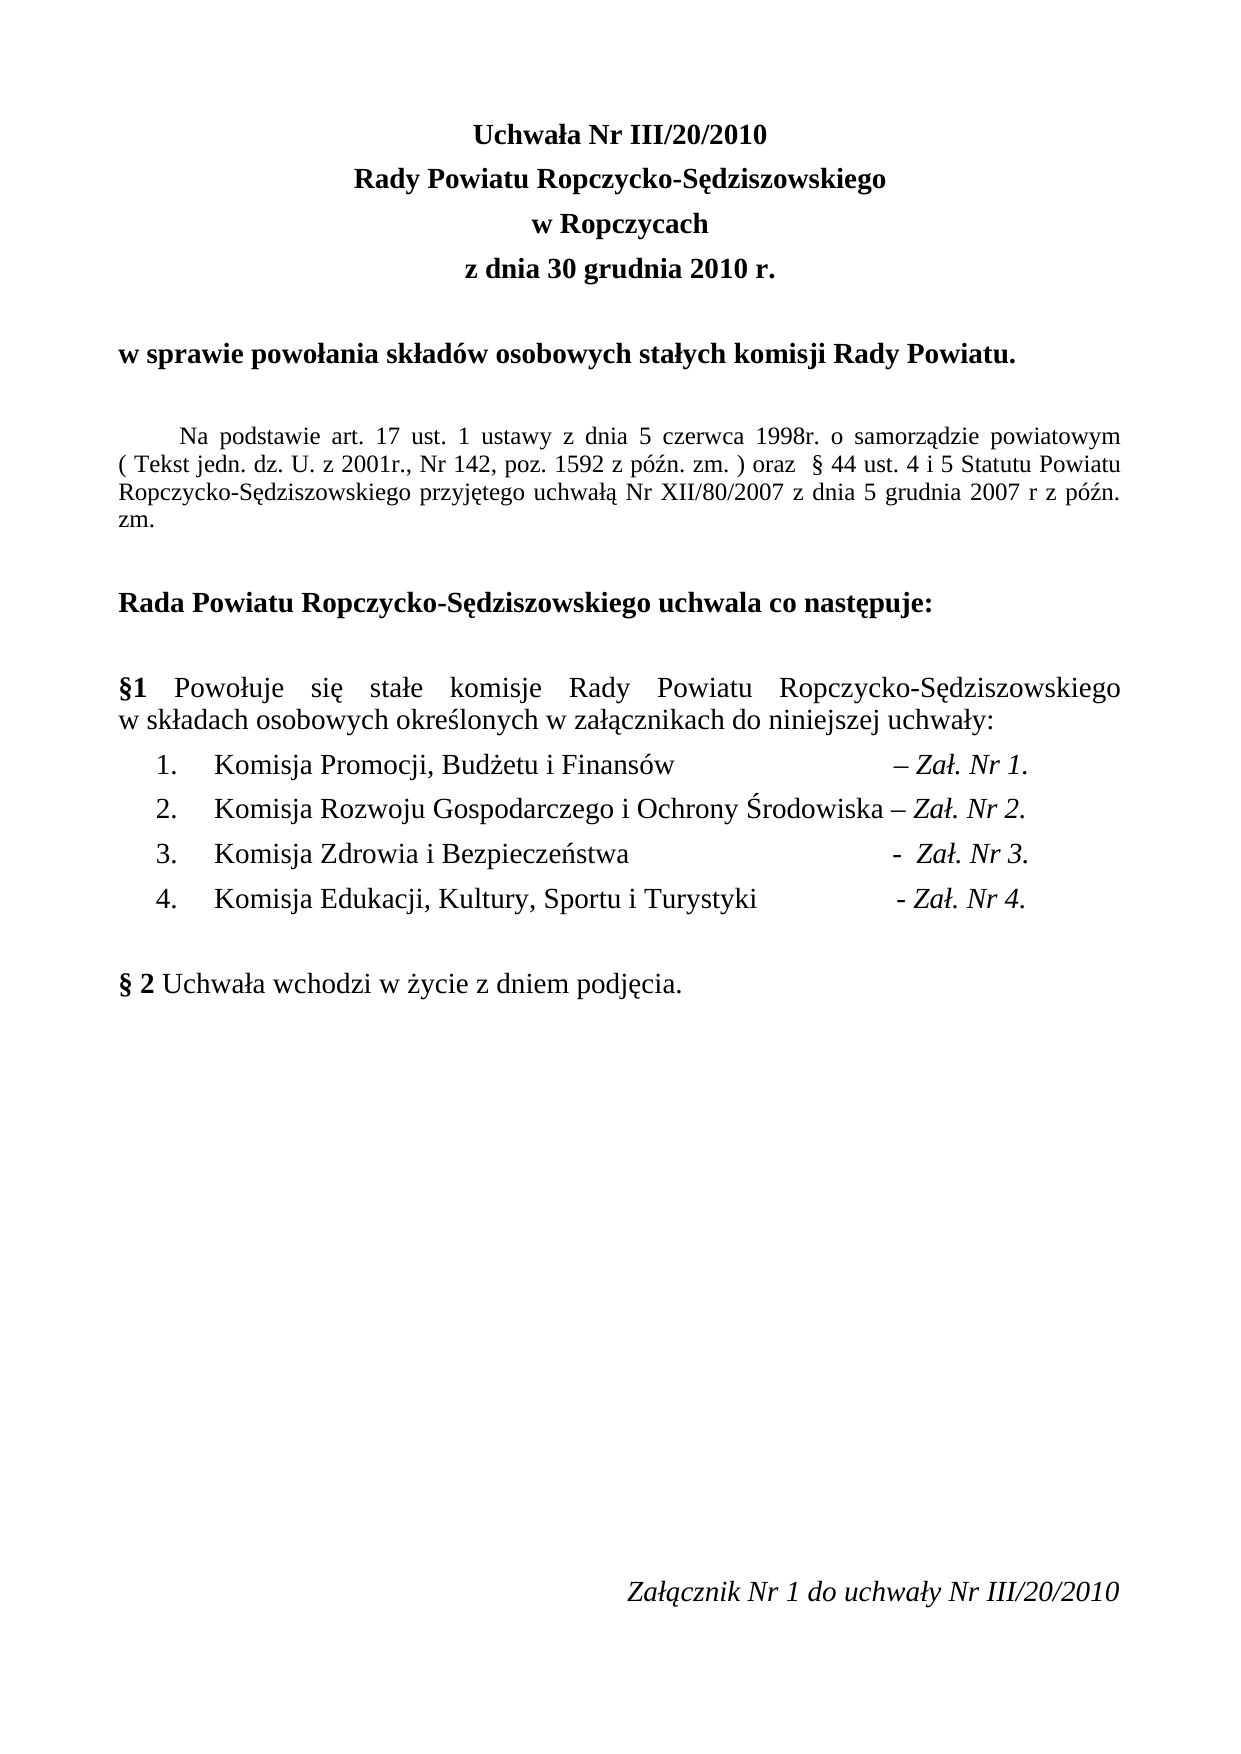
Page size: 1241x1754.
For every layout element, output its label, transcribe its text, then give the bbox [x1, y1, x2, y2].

text Na podstawie art. 17 ust. 1 ustawy z dnia 5 czerwca 1998r. o samorządzie powiatowym ( Tekst jedn. dz. U. z 2001r., Nr 142, poz. 1592 z późn. zm. ) oraz § 44 ust. 4 i 5 Statutu Powiatu Ropczycko-Sędziszowskiego przyjętego uchwałą Nr XII/80/2007 z dnia 5 grudnia 2007 r z późn. zm. [118, 422, 1122, 533]
text 1. Komisja Promocji, Budżetu i Finansów – Zał. Nr 1. [156, 748, 1122, 780]
text §1 Powołuje się stałe komisje Rady Powiatu Ropczycko-Sędziszowskiego w składach osobowych określonych w załącznikach do niniejszej uchwały: [118, 671, 1122, 736]
text Uchwała Nr III/20/2010 [118, 118, 1122, 150]
text w Ropczycach [118, 208, 1122, 240]
text Załącznik Nr 1 do uchwały Nr III/20/2010 [118, 1575, 1122, 1607]
text § 2 Uchwała wchodzi w życie z dniem podjęcia. [118, 967, 1122, 1000]
text 3. Komisja Zdrowia i Bezpieczeństwa - Zał. Nr 3. [156, 838, 1122, 870]
text 2. Komisja Rozwoju Gospodarczego i Ochrony Środowiska – Zał. Nr 2. [156, 793, 1122, 825]
text Rady Powiatu Ropczycko-Sędziszowskiego [118, 163, 1122, 195]
text z dnia 30 grudnia 2010 r. [118, 252, 1122, 285]
text 4. Komisja Edukacji, Kultury, Sportu i Turystyki - Zał. Nr 4. [156, 882, 1122, 915]
text Rada Powiatu Ropczycko-Sędziszowskiego uchwala co następuje: [118, 586, 1122, 618]
text w sprawie powołania składów osobowych stałych komisji Rady Powiatu. [118, 337, 1122, 370]
